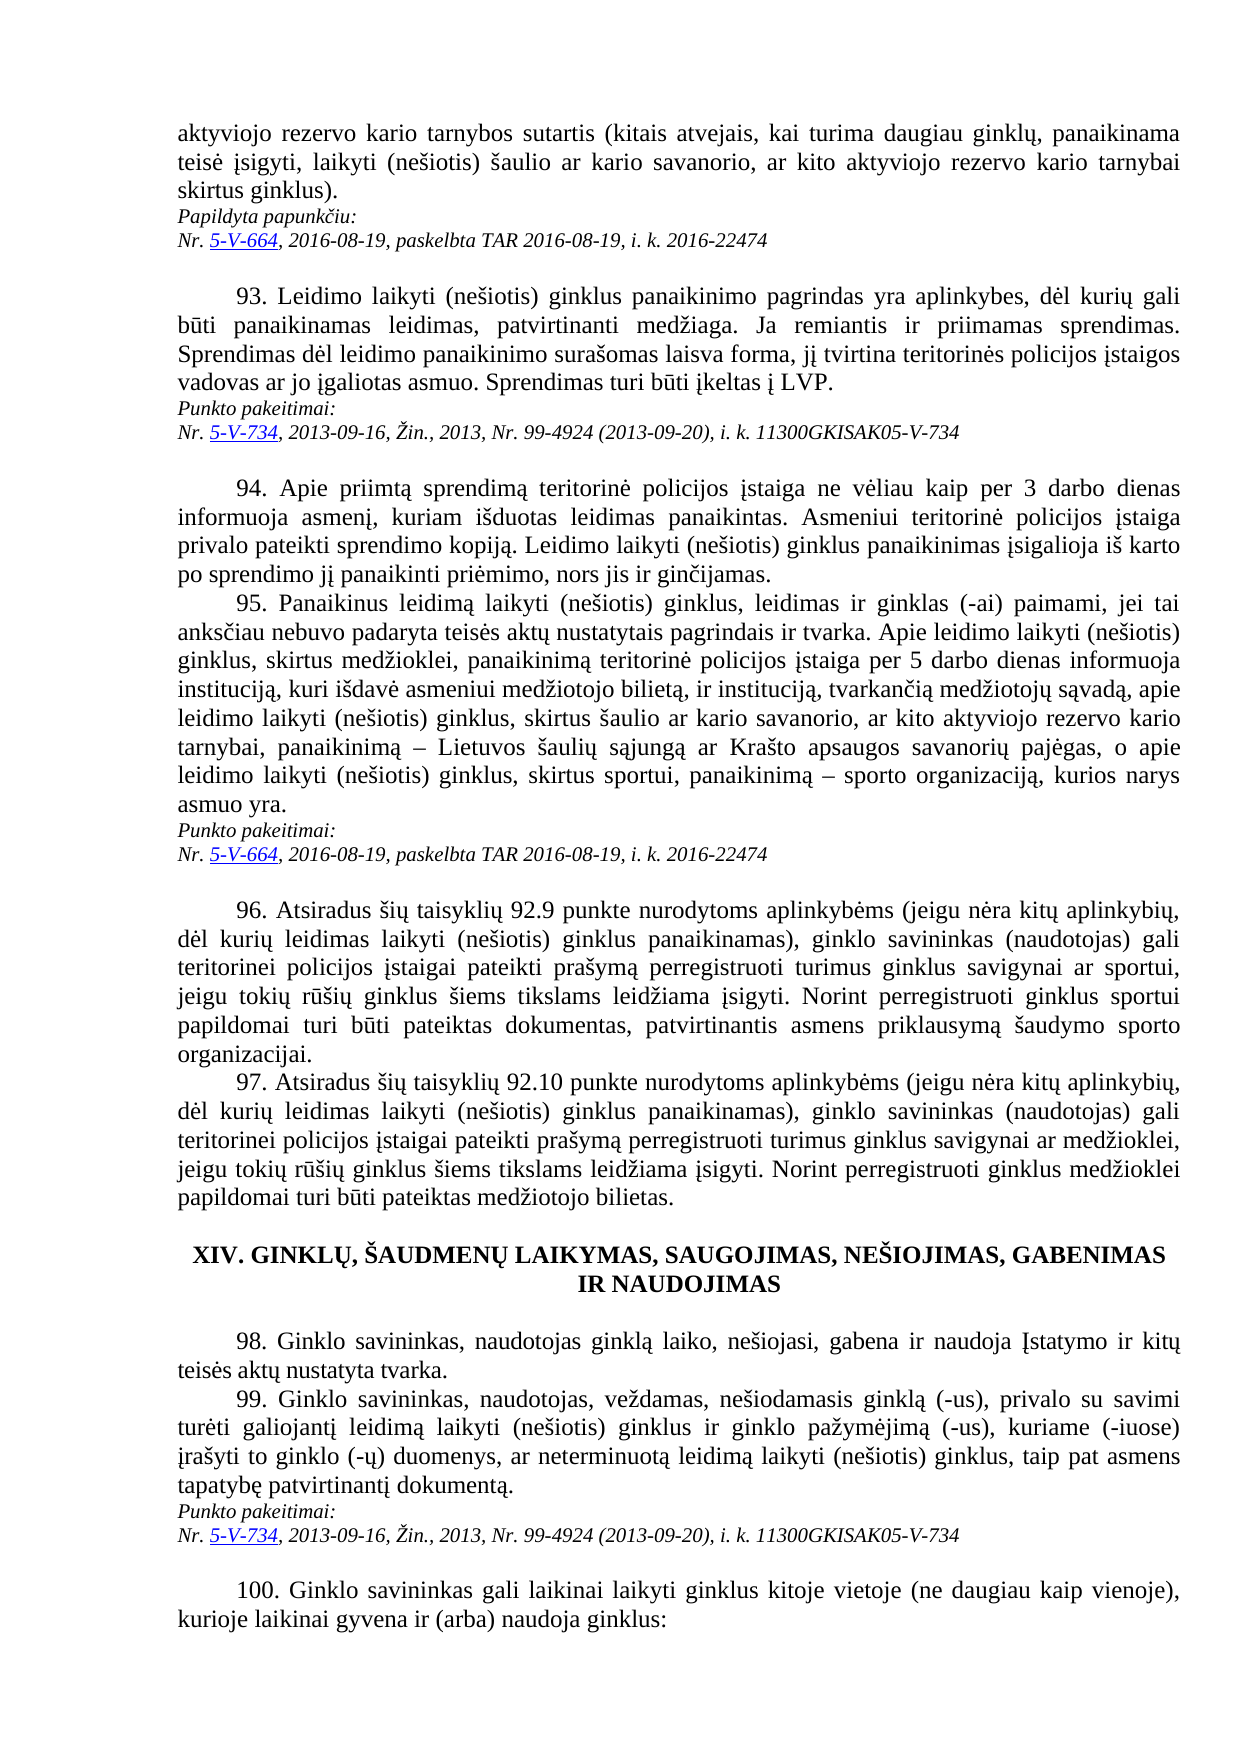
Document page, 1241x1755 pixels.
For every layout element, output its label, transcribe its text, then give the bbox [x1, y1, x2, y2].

text Nr. 5-V-734, 2013-09-16, Žin., 2013, Nr. 99-4924 (2013-09-20), i. k. 11300GKISAK05-V-734 [177, 420, 1181, 444]
text 98. Ginklo savininkas, naudotojas ginklą laiko, nešiojasi, gabena ir naudoja Įstatymo ir kitų teisės aktų nustatyta tvarka. [177, 1326, 1181, 1384]
text Nr. 5-V-664, 2016-08-19, paskelbta TAR 2016-08-19, i. k. 2016-22474 [177, 842, 1181, 866]
text 94. Apie priimtą sprendimą teritorinė policijos įstaiga ne vėliau kaip per 3 darbo dienas informuoja asmenį, kuriam išduotas leidimas panaikintas. Asmeniui teritorinė policijos įstaiga privalo pateikti sprendimo kopiją. Leidimo laikyti (nešiotis) ginklus panaikinimas įsigalioja iš karto po sprendimo jį panaikinti priėmimo, nors jis ir ginčijamas. [177, 473, 1181, 588]
text aktyviojo rezervo kario tarnybos sutartis (kitais atvejais, kai turima daugiau ginklų, panaikinama teisė įsigyti, laikyti (nešiotis) šaulio ar kario savanorio, ar kito aktyviojo rezervo kario tarnybai skirtus ginklus). [177, 118, 1181, 204]
text Punkto pakeitimai: [177, 1499, 1181, 1523]
text Nr. 5-V-734, 2013-09-16, Žin., 2013, Nr. 99-4924 (2013-09-20), i. k. 11300GKISAK05-V-734 [177, 1523, 1181, 1547]
text 95. Panaikinus leidimą laikyti (nešiotis) ginklus, leidimas ir ginklas (-ai) paimami, jei tai anksčiau nebuvo padaryta teisės aktų nustatytais pagrindais ir tvarka. Apie leidimo laikyti (nešiotis) ginklus, skirtus medžioklei, panaikinimą teritorinė policijos įstaiga per 5 darbo dienas informuoja instituciją, kuri išdavė asmeniui medžiotojo bilietą, ir instituciją, tvarkančią medžiotojų sąvadą, apie leidimo laikyti (nešiotis) ginklus, skirtus šaulio ar kario savanorio, ar kito aktyviojo rezervo kario tarnybai, panaikinimą – Lietuvos šaulių sąjungą ar Krašto apsaugos savanorių pajėgas, o apie leidimo laikyti (nešiotis) ginklus, skirtus sportui, panaikinimą – sporto organizaciją, kurios narys asmuo yra. [177, 588, 1181, 818]
text Nr. 5-V-664, 2016-08-19, paskelbta TAR 2016-08-19, i. k. 2016-22474 [177, 228, 1181, 252]
text Punkto pakeitimai: [177, 818, 1181, 842]
text Papildyta papunkčiu: [177, 204, 1181, 228]
text Punkto pakeitimai: [177, 396, 1181, 420]
text 99. Ginklo savininkas, naudotojas, veždamas, nešiodamasis ginklą (-us), privalo su savimi turėti galiojantį leidimą laikyti (nešiotis) ginklus ir ginklo pažymėjimą (-us), kuriame (-iuose) įrašyti to ginklo (-ų) duomenys, ar neterminuotą leidimą laikyti (nešiotis) ginklus, taip pat asmens tapatybę patvirtinantį dokumentą. [177, 1384, 1181, 1499]
text 96. Atsiradus šių taisyklių 92.9 punkte nurodytoms aplinkybėms (jeigu nėra kitų aplinkybių, dėl kurių leidimas laikyti (nešiotis) ginklus panaikinamas), ginklo savininkas (naudotojas) gali teritorinei policijos įstaigai pateikti prašymą perregistruoti turimus ginklus savigynai ar sportui, jeigu tokių rūšių ginklus šiems tikslams leidžiama įsigyti. Norint perregistruoti ginklus sportui papildomai turi būti pateiktas dokumentas, patvirtinantis asmens priklausymą šaudymo sporto organizacijai. [177, 895, 1181, 1067]
text 93. Leidimo laikyti (nešiotis) ginklus panaikinimo pagrindas yra aplinkybes, dėl kurių gali būti panaikinamas leidimas, patvirtinanti medžiaga. Ja remiantis ir priimamas sprendimas. Sprendimas dėl leidimo panaikinimo surašomas laisva forma, jį tvirtina teritorinės policijos įstaigos vadovas ar jo įgaliotas asmuo. Sprendimas turi būti įkeltas į LVP. [177, 281, 1181, 396]
text XIV. GINKLŲ, ŠAUDMENŲ LAIKYMAS, SAUGOJIMAS, NEŠIOJIMAS, GABENIMAS IR NAUDOJIMAS [177, 1240, 1181, 1297]
text 100. Ginklo savininkas gali laikinai laikyti ginklus kitoje vietoje (ne daugiau kaip vienoje), kurioje laikinai gyvena ir (arba) naudoja ginklus: [177, 1576, 1181, 1633]
text 97. Atsiradus šių taisyklių 92.10 punkte nurodytoms aplinkybėms (jeigu nėra kitų aplinkybių, dėl kurių leidimas laikyti (nešiotis) ginklus panaikinamas), ginklo savininkas (naudotojas) gali teritorinei policijos įstaigai pateikti prašymą perregistruoti turimus ginklus savigynai ar medžioklei, jeigu tokių rūšių ginklus šiems tikslams leidžiama įsigyti. Norint perregistruoti ginklus medžioklei papildomai turi būti pateiktas medžiotojo bilietas. [177, 1067, 1181, 1211]
